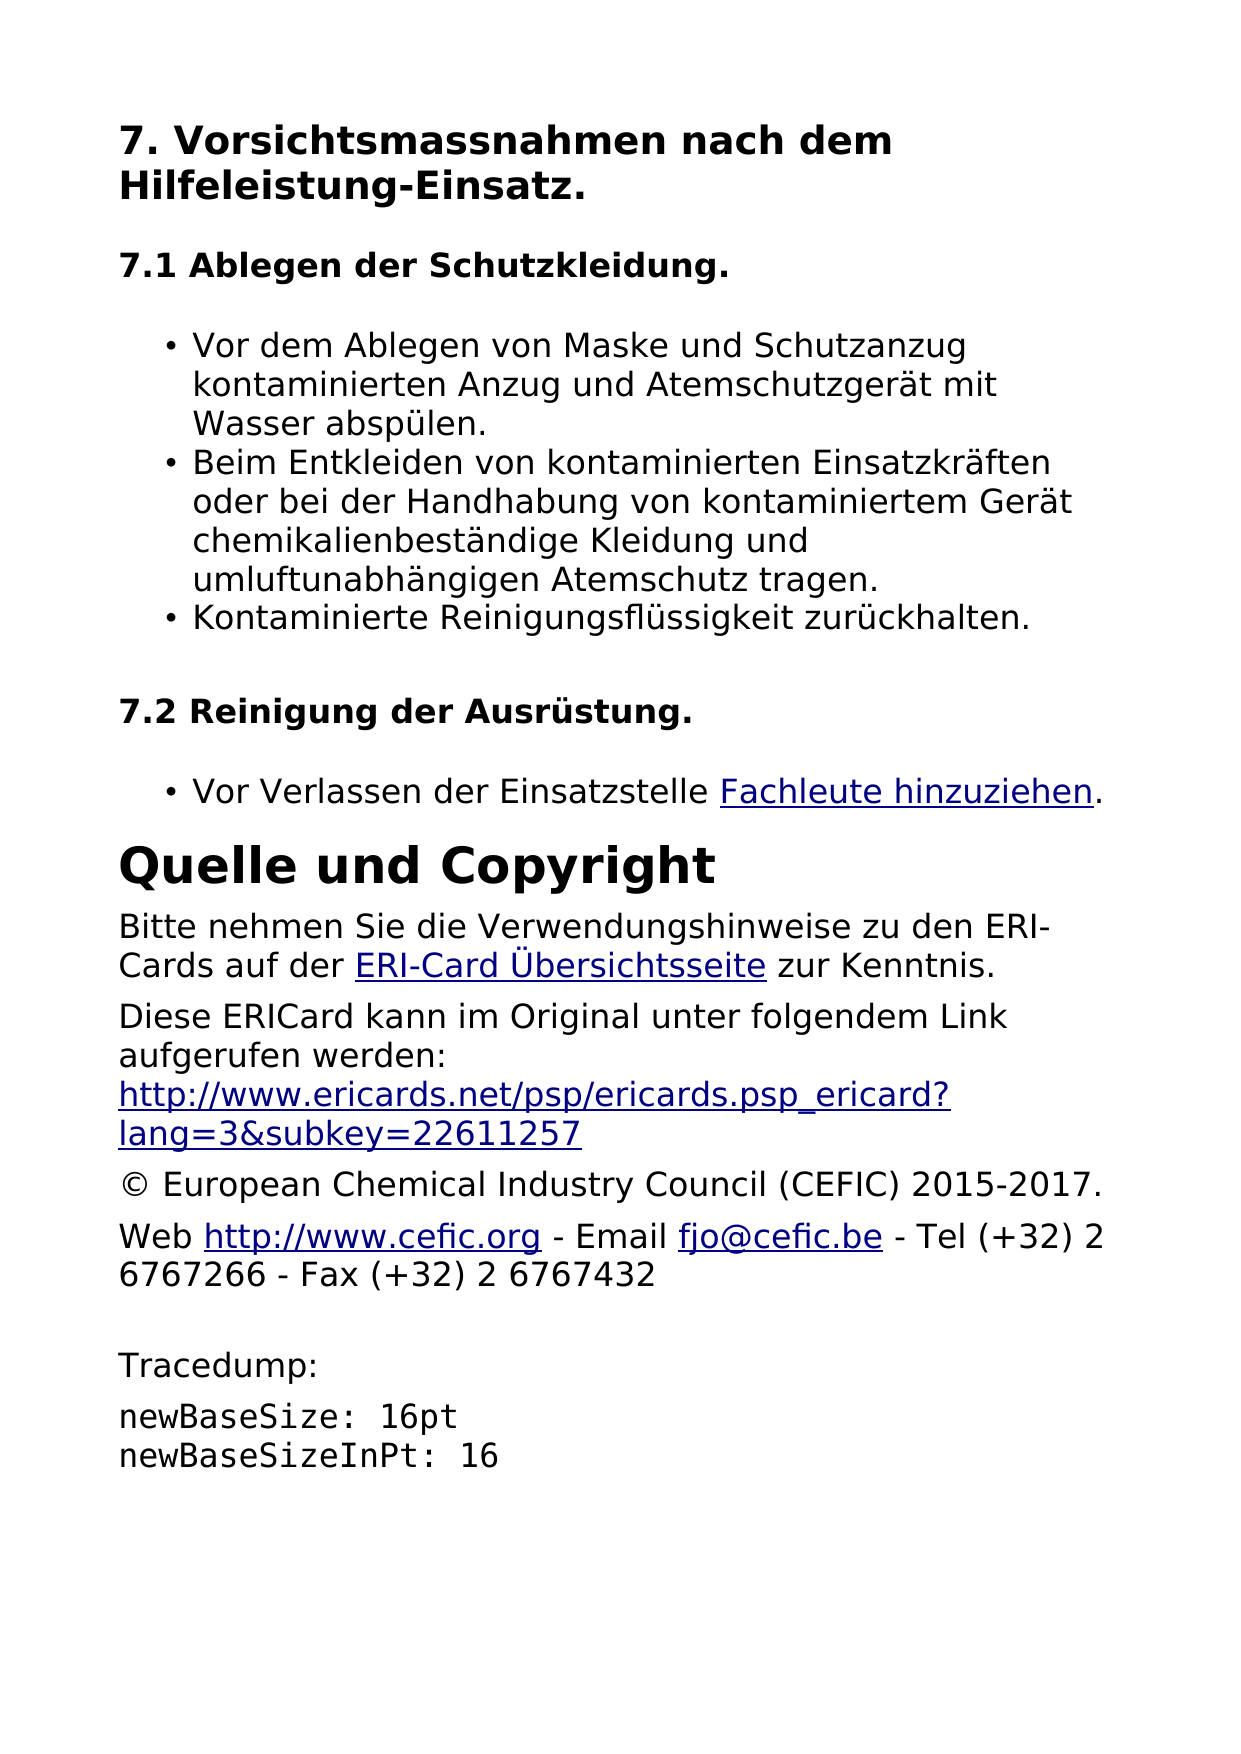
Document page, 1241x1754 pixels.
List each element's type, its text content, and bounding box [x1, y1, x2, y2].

list Kontaminierte Reinigungsflüssigkeit zurückhalten. [177, 599, 1122, 638]
list Vor Verlassen der Einsatzstelle Fachleute hinzuziehen. [177, 773, 1122, 812]
text newBaseSize: 16pt newBaseSizeInPt: 16 [118, 1397, 1122, 1475]
subtitle 7.1 Ablegen der Schutzkleidung. [118, 246, 1122, 285]
text Tracedump: [118, 1307, 1122, 1385]
subtitle Quelle und Copyright [118, 837, 1122, 895]
text Diese ERICard kann im Original unter folgendem Link aufgerufen werden: http://www.ericards.net/psp/ericards.psp_ericard?lang=3&subkey=22611257 [118, 998, 1122, 1153]
list Beim Entkleiden von kontaminierten Einsatzkräften oder bei der Handhabung von kontaminiertem Gerät chemikalienbeständige Kleidung und umluftunabhängigen Atemschutz tragen. [177, 443, 1122, 599]
subtitle 7. Vorsichtsmassnahmen nach dem Hilfeleistung-Einsatz. [118, 118, 1122, 208]
text Bitte nehmen Sie die Verwendungshinweise zu den ERI-Cards auf der ERI-Card Übersichtsseite zur Kenntnis. [118, 908, 1122, 985]
text Web http://www.cefic.org - Email fjo@cefic.be - Tel (+32) 2 6767266 - Fax (+32) 2 6767432 [118, 1217, 1122, 1295]
text © European Chemical Industry Council (CEFIC) 2015-2017. [118, 1166, 1122, 1204]
subtitle 7.2 Reinigung der Ausrüstung. [118, 692, 1122, 731]
list Vor dem Ablegen von Maske und Schutzanzug kontaminierten Anzug und Atemschutzgerät mit Wasser abspülen. [177, 327, 1122, 443]
